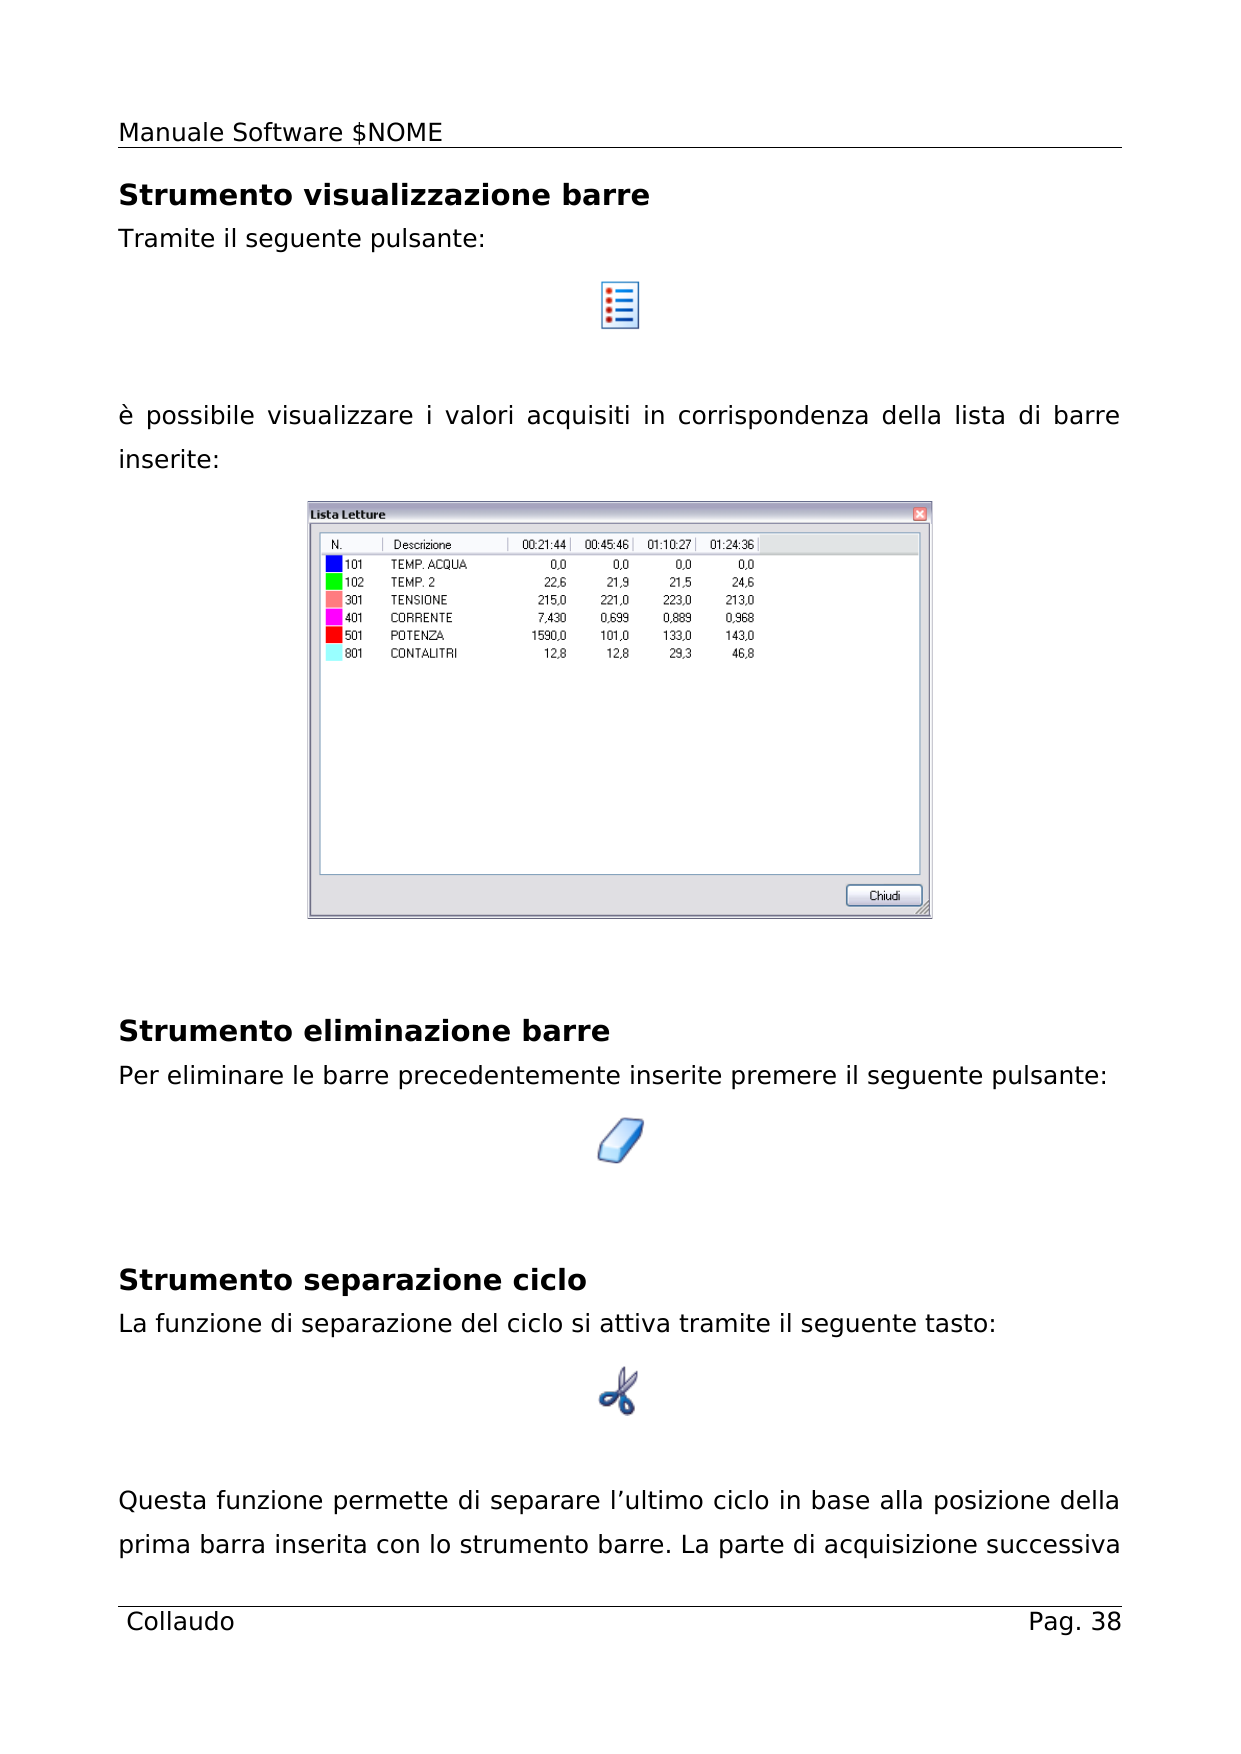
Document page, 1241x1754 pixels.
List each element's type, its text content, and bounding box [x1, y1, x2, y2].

picture [595, 280, 645, 331]
picture [307, 501, 933, 919]
subtitle Strumento eliminazione barre [118, 1014, 1122, 1048]
text è possibile visualizzare i valori acquisiti in corrispondenza della lista di barre inserite: [118, 401, 1122, 474]
text Tramite il seguente pulsante: [118, 224, 1122, 253]
text Per eliminare le barre precedentemente inserite premere il seguente pulsante: [118, 1061, 1122, 1090]
text Questa funzione permette di separare l’ultimo ciclo in base alla posizione della prima barra inserita con lo strumento barre. La parte di acquisizione successiva [118, 1486, 1122, 1559]
picture [595, 1117, 645, 1167]
subtitle Strumento visualizzazione barre [118, 178, 1122, 212]
text La funzione di separazione del ciclo si attiva tramite il seguente tasto: [118, 1309, 1122, 1338]
subtitle Strumento separazione ciclo [118, 1263, 1122, 1297]
picture [595, 1365, 645, 1416]
